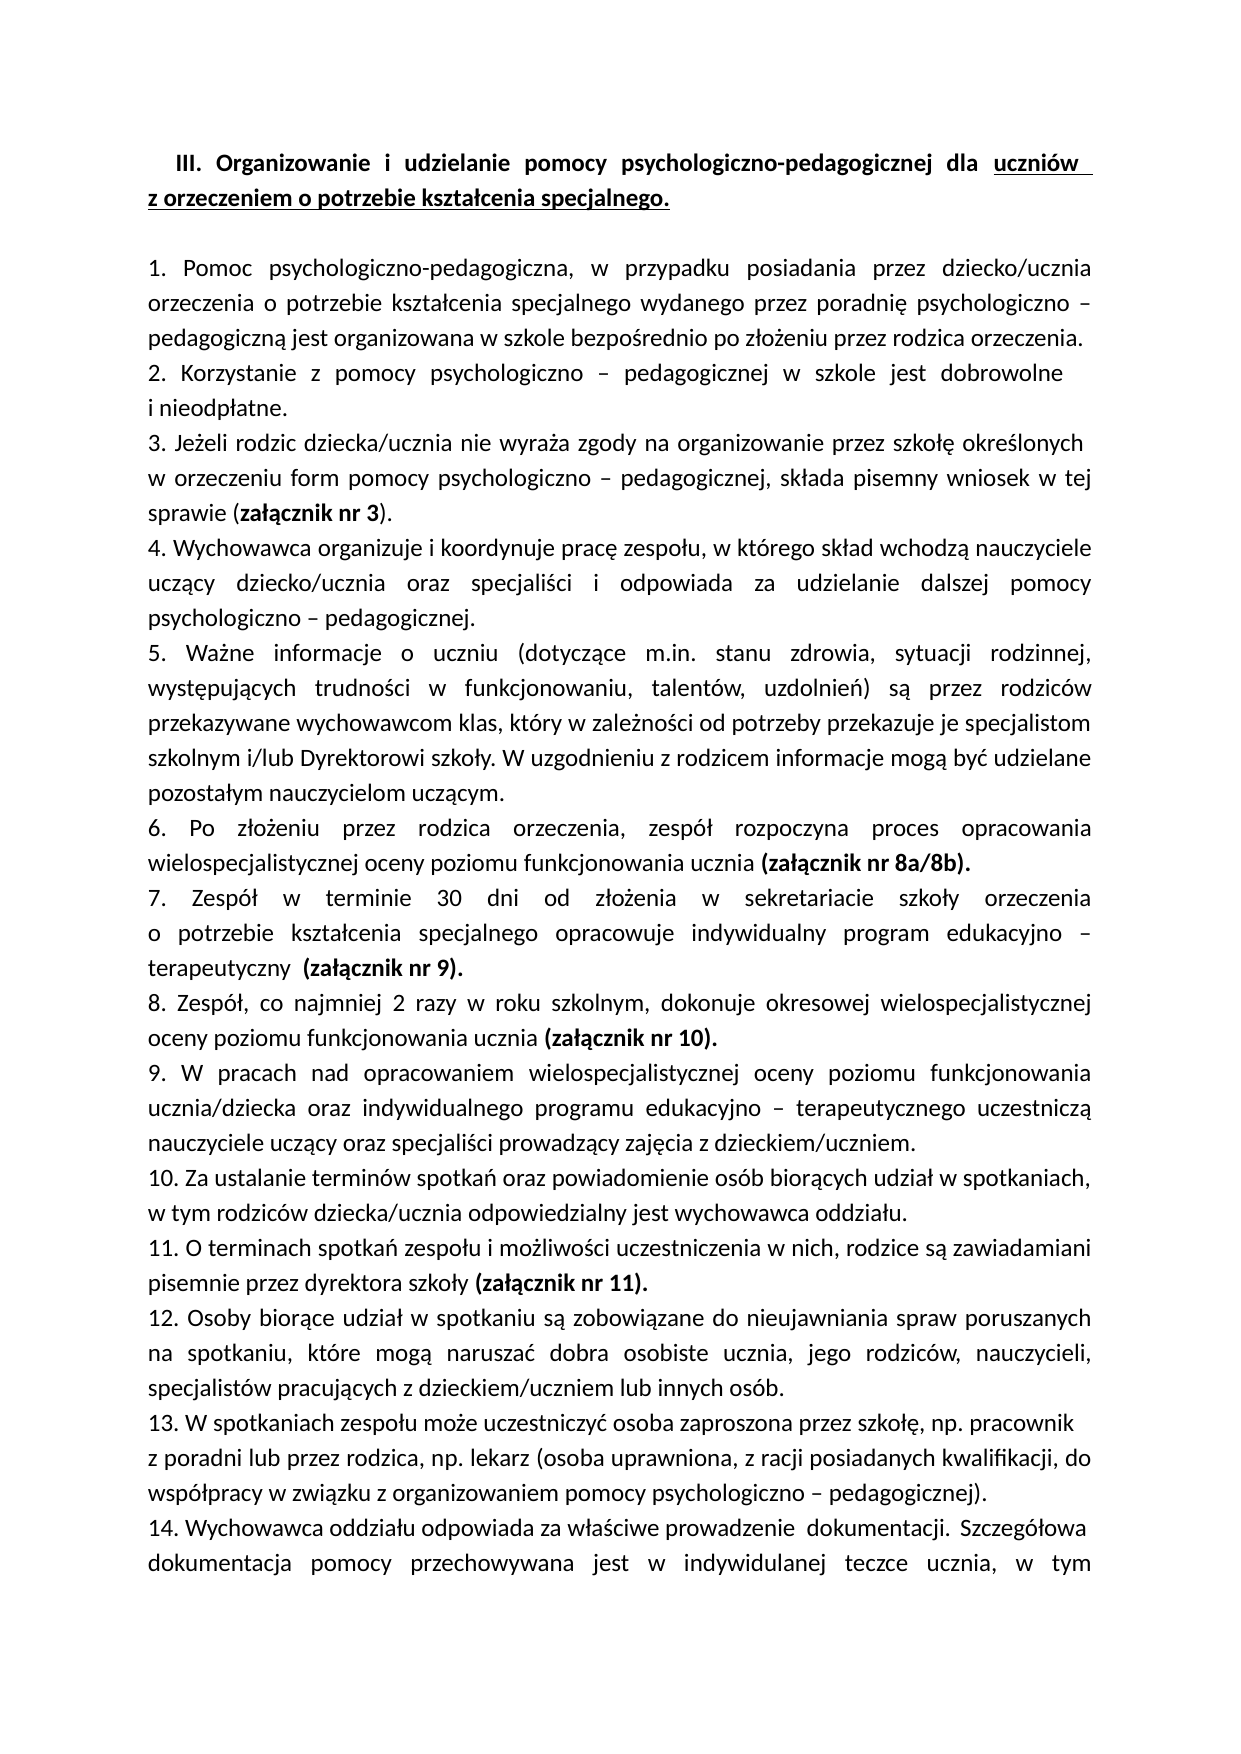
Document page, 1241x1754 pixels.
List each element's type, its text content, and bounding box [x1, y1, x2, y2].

list III. Organizowanie i udzielanie pomocy psychologiczno-pedagogicznej dla uczniów z orzeczeniem o potrzebie kształcenia specjalnego. [148, 148, 1093, 213]
list 7. Zespół w terminie 30 dni od złożenia w sekretariacie szkoły orzeczenia o potrzebie kształcenia specjalnego opracowuje indywidualny program edukacyjno – terapeutyczny (załącznik nr 9). [148, 883, 1093, 983]
list 13. W spotkaniach zespołu może uczestniczyć osoba zaproszona przez szkołę, np. pracownik [148, 1408, 1093, 1438]
list 11. O terminach spotkań zespołu i możliwości uczestniczenia w nich, rodzice są zawiadamiani pisemnie przez dyrektora szkoły (załącznik nr 11). [148, 1233, 1093, 1298]
list 4. Wychowawca organizuje i koordynuje pracę zespołu, w którego skład wchodzą nauczyciele uczący dziecko/ucznia oraz specjaliści i odpowiada za udzielanie dalszej pomocy psychologiczno – pedagogicznej. [148, 533, 1093, 633]
list 2. Korzystanie z pomocy psychologiczno – pedagogicznej w szkole jest dobrowolne i nieodpłatne. [148, 358, 1093, 423]
list z poradni lub przez rodzica, np. lekarz (osoba uprawniona, z racji posiadanych kwalifikacji, do współpracy w związku z organizowaniem pomocy psychologiczno – pedagogicznej). [148, 1443, 1093, 1508]
list 10. Za ustalanie terminów spotkań oraz powiadomienie osób biorących udział w spotkaniach, w tym rodziców dziecka/ucznia odpowiedzialny jest wychowawca oddziału. [148, 1163, 1093, 1228]
text 1. Pomoc psychologiczno-pedagogiczna, w przypadku posiadania przez dziecko/ucznia orzeczenia o potrzebie kształcenia specjalnego wydanego przez poradnię psychologiczno – pedagogiczną jest organizowana w szkole bezpośrednio po złożeniu przez rodzica orzeczenia. [148, 253, 1093, 353]
list 6. Po złożeniu przez rodzica orzeczenia, zespół rozpoczyna proces opracowania wielospecjalistycznej oceny poziomu funkcjonowania ucznia (załącznik nr 8a/8b). [148, 813, 1093, 878]
list 3. Jeżeli rodzic dziecka/ucznia nie wyraża zgody na organizowanie przez szkołę określonych w orzeczeniu form pomocy psychologiczno – pedagogicznej, składa pisemny wniosek w tej sprawie (załącznik nr 3). [148, 428, 1093, 528]
list 8. Zespół, co najmniej 2 razy w roku szkolnym, dokonuje okresowej wielospecjalistycznej oceny poziomu funkcjonowania ucznia (załącznik nr 10). [148, 988, 1093, 1053]
list 5. Ważne informacje o uczniu (dotyczące m.in. stanu zdrowia, sytuacji rodzinnej, występujących trudności w funkcjonowaniu, talentów, uzdolnień) są przez rodziców przekazywane wychowawcom klas, który w zależności od potrzeby przekazuje je specjalistom szkolnym i/lub Dyrektorowi szkoły. W uzgodnieniu z rodzicem informacje mogą być udzielane pozostałym nauczycielom uczącym. [148, 638, 1093, 808]
list 12. Osoby biorące udział w spotkaniu są zobowiązane do nieujawniania spraw poruszanych na spotkaniu, które mogą naruszać dobra osobiste ucznia, jego rodziców, nauczycieli, specjalistów pracujących z dzieckiem/uczniem lub innych osób. [148, 1303, 1093, 1403]
list 9. W pracach nad opracowaniem wielospecjalistycznej oceny poziomu funkcjonowania ucznia/dziecka oraz indywidualnego programu edukacyjno – terapeutycznego uczestniczą nauczyciele uczący oraz specjaliści prowadzący zajęcia z dzieckiem/uczniem. [148, 1058, 1093, 1158]
list 14. Wychowawca oddziału odpowiada za właściwe prowadzenie dokumentacji. Szczegółowa dokumentacja pomocy przechowywana jest w indywidulanej teczce ucznia, w tym [148, 1513, 1093, 1578]
